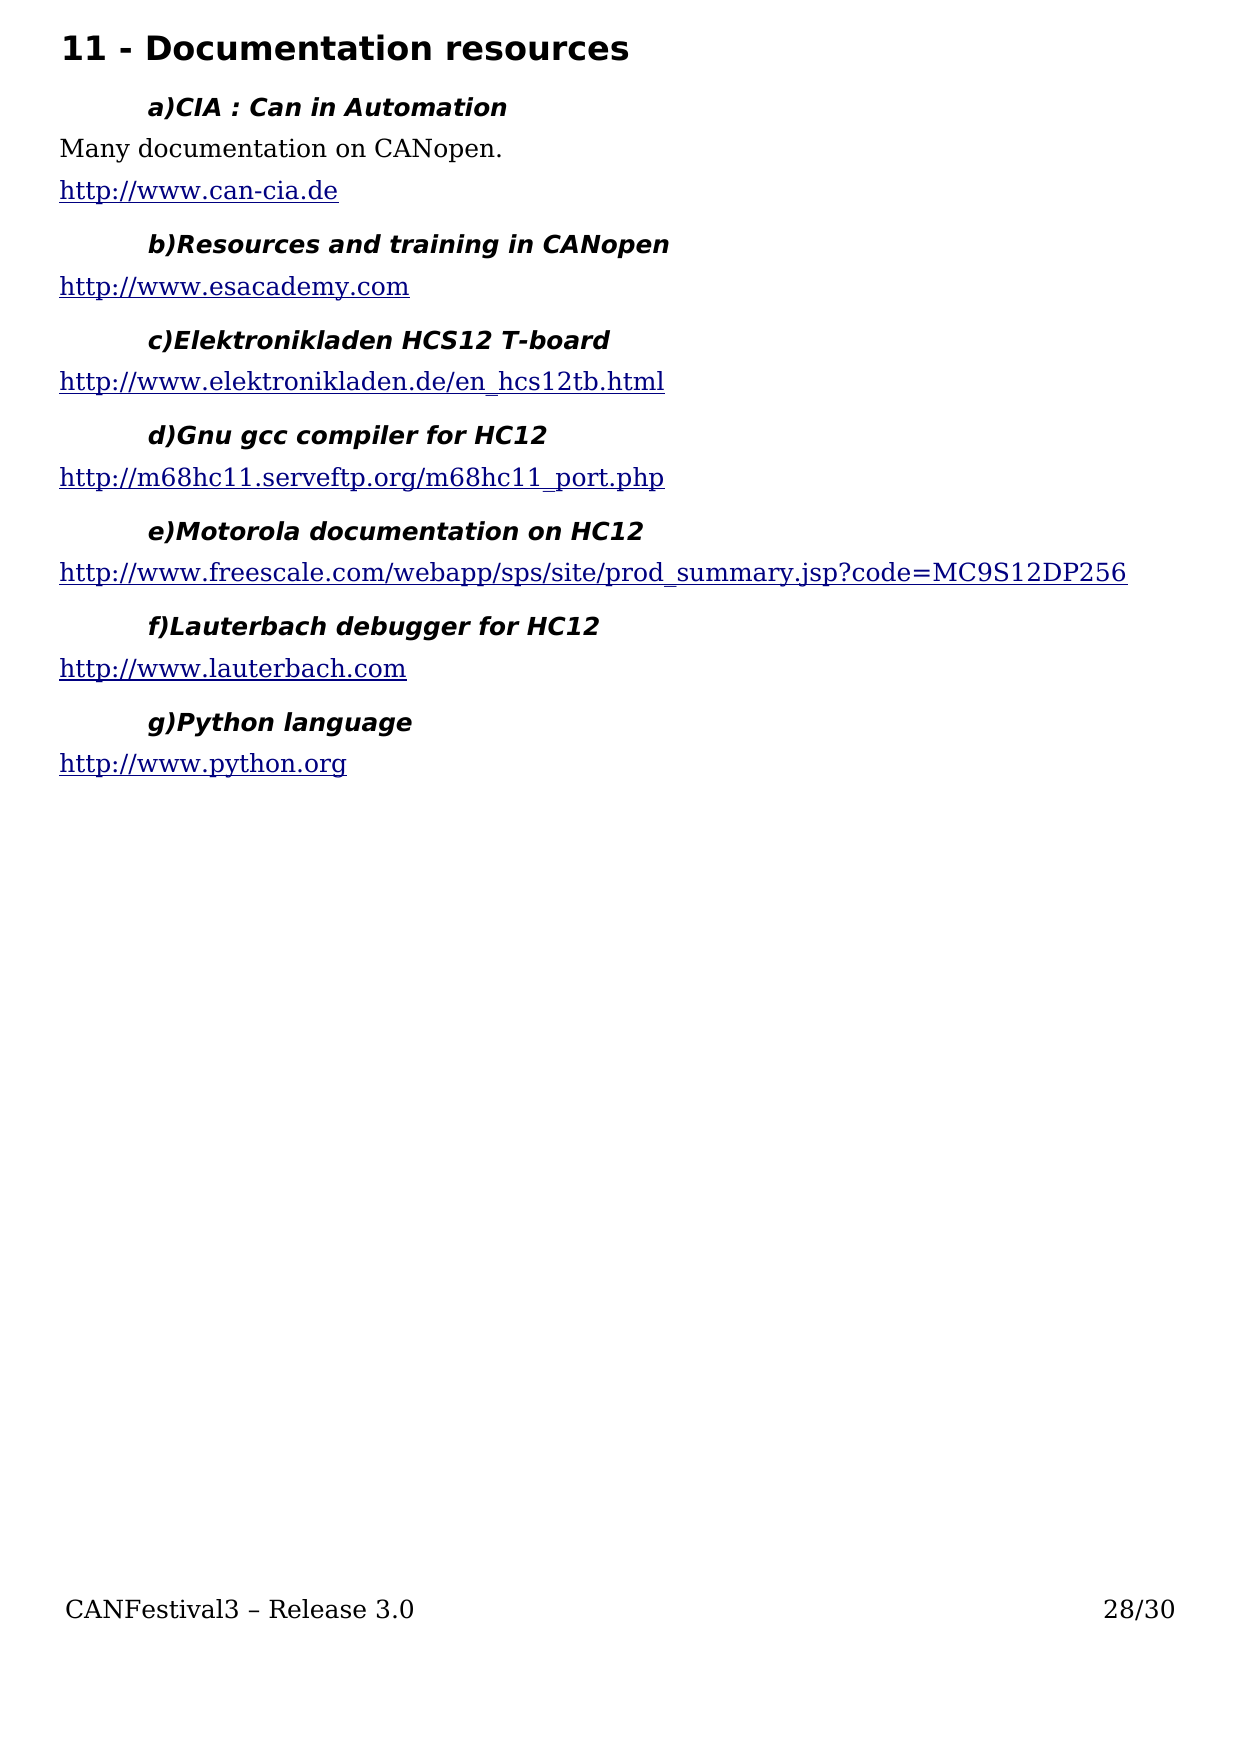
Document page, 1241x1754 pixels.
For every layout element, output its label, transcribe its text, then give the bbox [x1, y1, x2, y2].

text http://www.can-cia.de [59, 176, 1181, 206]
subtitle Motorola documentation on HC12 [59, 517, 1181, 546]
text http://www.elektronikladen.de/en_hcs12tb.html [59, 367, 1181, 397]
text http://www.esacademy.com [59, 272, 1181, 301]
text Many documentation on CANopen. [59, 135, 1181, 164]
subtitle CIA : Can in Automation [59, 93, 1181, 122]
text http://www.lauterbach.com [59, 654, 1181, 683]
subtitle Documentation resources [59, 29, 1181, 68]
subtitle Elektronikladen HCS12 T-board [59, 326, 1181, 355]
subtitle Gnu gcc compiler for HC12 [59, 422, 1181, 451]
text http://m68hc11.serveftp.org/m68hc11_port.php [59, 463, 1181, 492]
text http://www.python.org [59, 749, 1181, 779]
text http://www.freescale.com/webapp/sps/site/prod_summary.jsp?code=MC9S12DP256 [59, 558, 1181, 588]
subtitle Lauterbach debugger for HC12 [59, 613, 1181, 642]
subtitle Python language [59, 708, 1181, 737]
subtitle Resources and training in CANopen [59, 231, 1181, 259]
